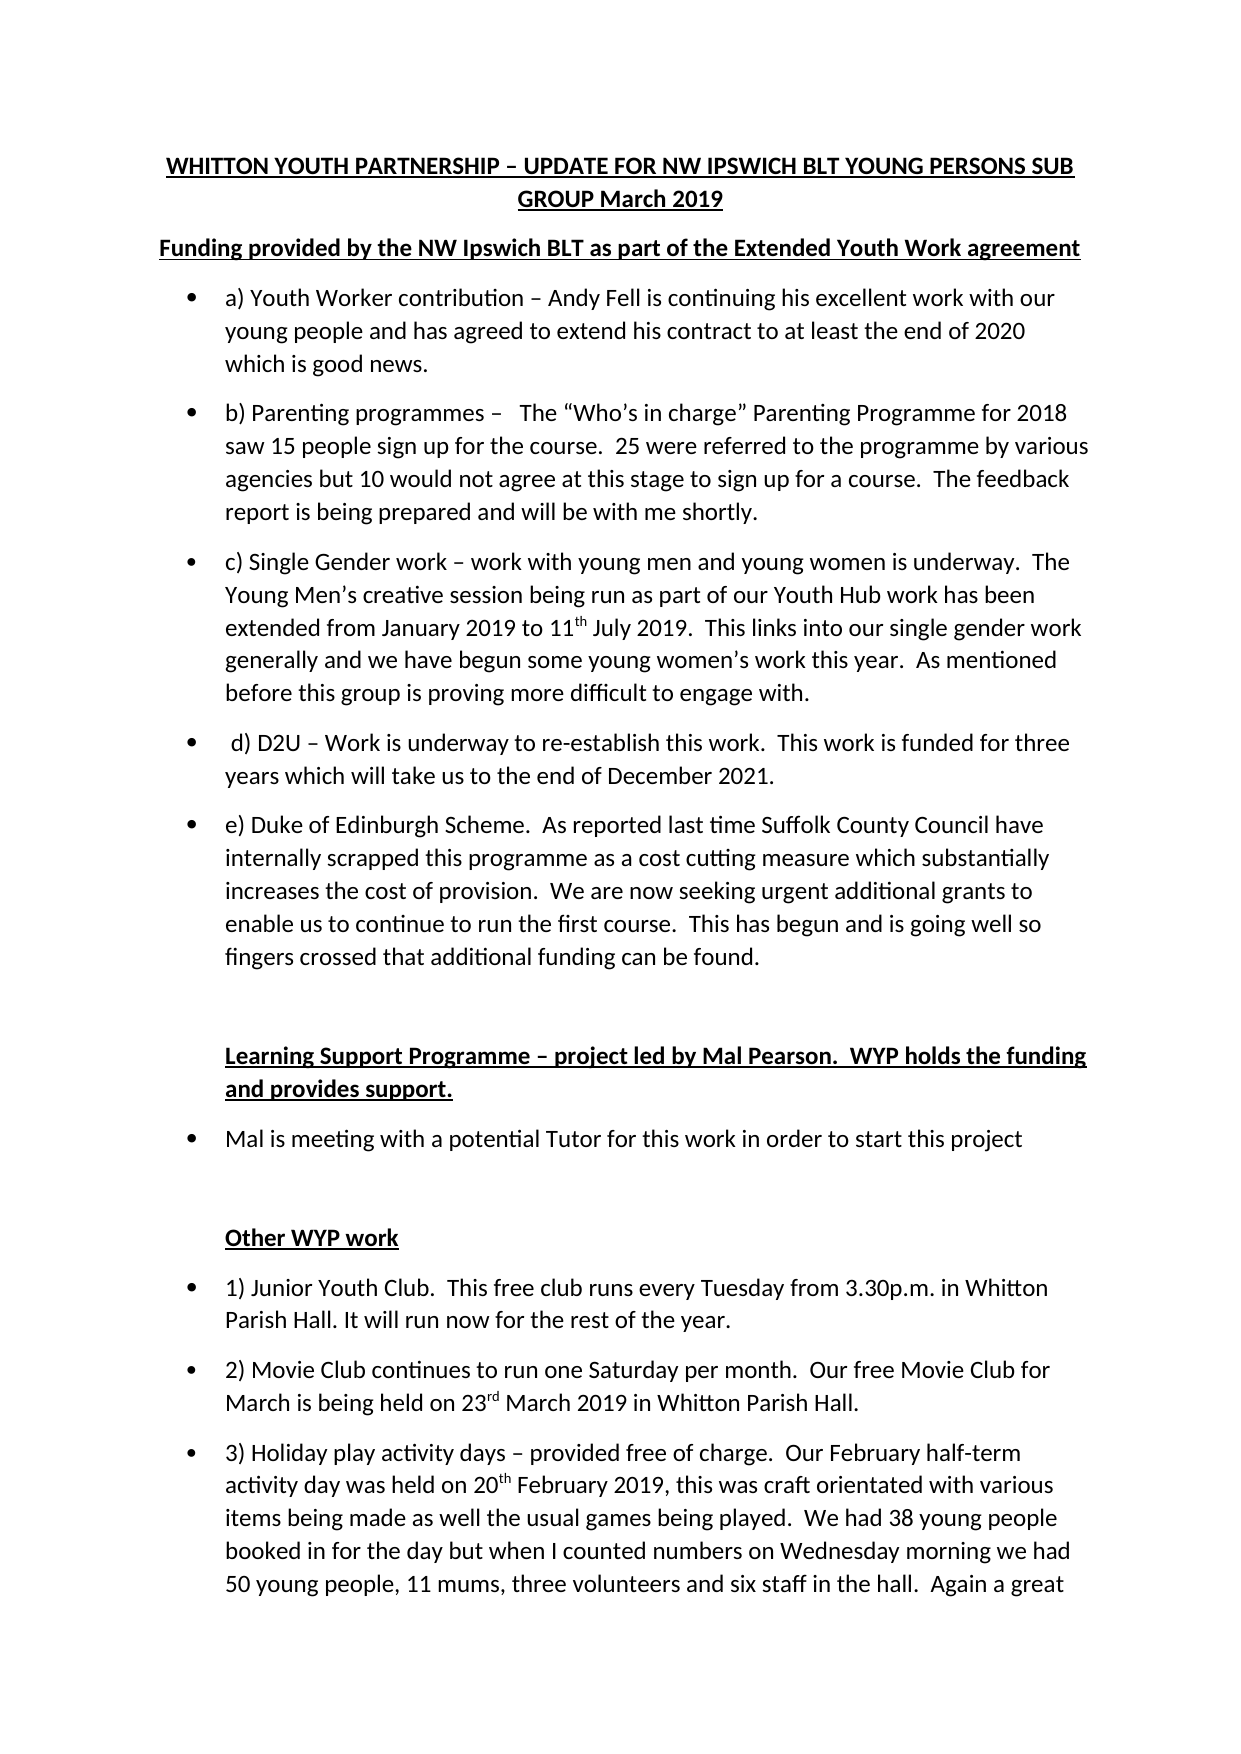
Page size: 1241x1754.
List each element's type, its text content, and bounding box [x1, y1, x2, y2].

list 3) Holiday play activity days – provided free of charge. Our February half-term activity day was held on 20th February 2019, this was craft orientated with various items being made as well the usual games being played. We had 38 young people booked in for the day but when I counted numbers on Wednesday morning we had 50 young people, 11 mums, three volunteers and six staff in the hall. Again a great [187, 1437, 1090, 1599]
list Other WYP work [225, 1222, 1090, 1253]
list a) Youth Worker contribution – Andy Fell is continuing his excellent work with our young people and has agreed to extend his contract to at least the end of 2020 which is good news. [187, 282, 1090, 378]
list 1) Junior Youth Club. This free club runs every Tuesday from 3.30p.m. in Whitton Parish Hall. It will run now for the rest of the year. [187, 1272, 1090, 1335]
list b) Parenting programmes – The “Who’s in charge” Parenting Programme for 2018 saw 15 people sign up for the course. 25 were referred to the programme by various agencies but 10 would not agree at this stage to sign up for a course. The feedback report is being prepared and will be with me shortly. [187, 397, 1090, 527]
list e) Duke of Edinburgh Scheme. As reported last time Suffolk County Council have internally scrapped this programme as a cost cutting measure which substantially increases the cost of provision. We are now seeking urgent additional grants to enable us to continue to run the first course. This has begun and is going well so fingers crossed that additional funding can be found. [187, 809, 1090, 972]
list c) Single Gender work – work with young men and young women is underway. The Young Men’s creative session being run as part of our Youth Hub work has been extended from January 2019 to 11th July 2019. This links into our single gender work generally and we have begun some young women’s work this year. As mentioned before this group is proving more difficult to engage with. [187, 546, 1090, 708]
list Mal is meeting with a potential Tutor for this work in order to start this project [187, 1123, 1090, 1153]
list d) D2U – Work is underway to re-establish this work. This work is funded for three years which will take us to the end of December 2021. [187, 727, 1090, 791]
list Learning Support Programme – project led by Mal Pearson. WYP holds the funding and provides support. [225, 1040, 1090, 1104]
text WHITTON YOUTH PARTNERSHIP – UPDATE FOR NW IPSWICH BLT YOUNG PERSONS SUB GROUP March 2019 [150, 150, 1090, 213]
list 2) Movie Club continues to run one Saturday per month. Our free Movie Club for March is being held on 23rd March 2019 in Whitton Parish Hall. [187, 1354, 1090, 1418]
text Funding provided by the NW Ipswich BLT as part of the Extended Youth Work agreement [150, 232, 1090, 263]
